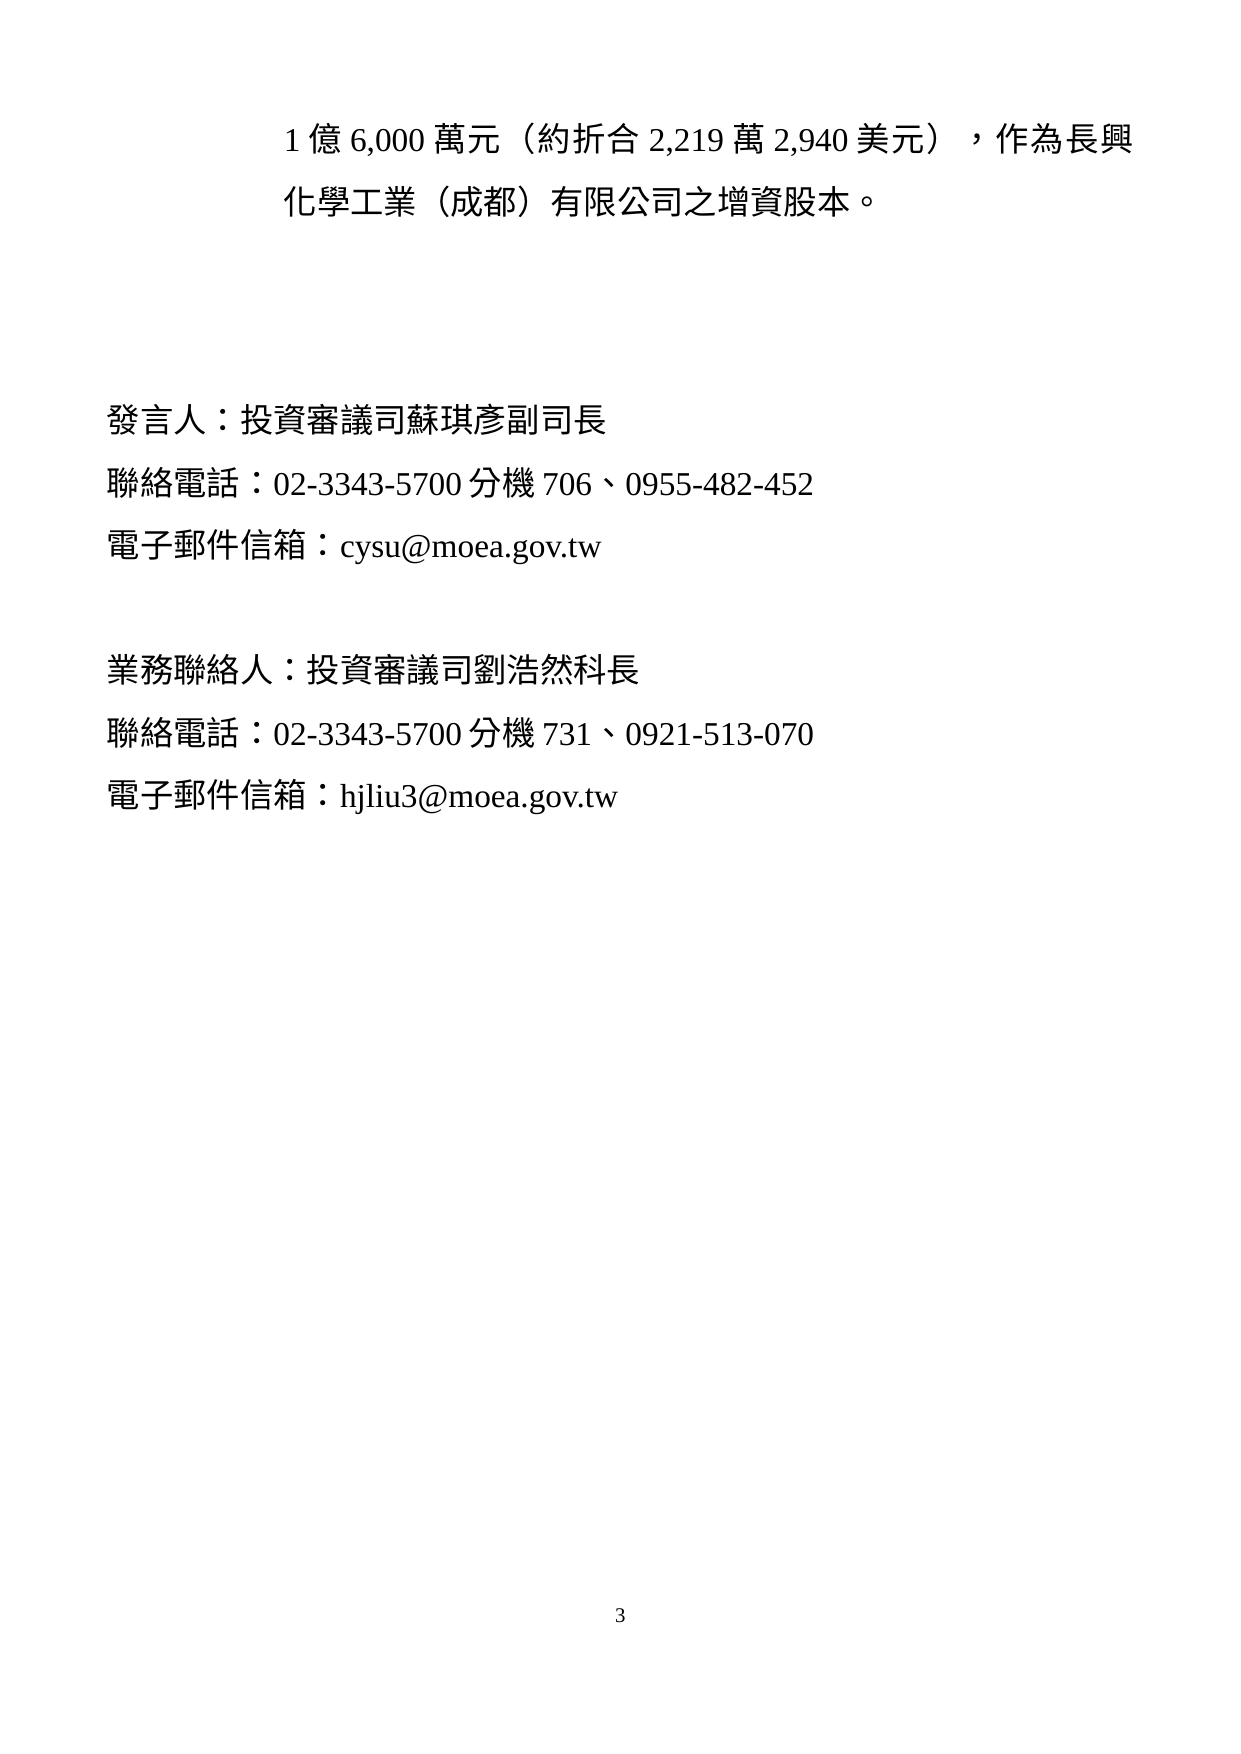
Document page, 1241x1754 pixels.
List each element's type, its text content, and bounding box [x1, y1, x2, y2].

text 業務聯絡人：投資審議司劉浩然科長 [106, 627, 1134, 689]
text 聯絡電話：02-3343-5700分機731、0921-513-070 [106, 689, 1134, 752]
text 電子郵件信箱：hjliu3@moea.gov.tw [106, 752, 1134, 814]
text 1億6,000萬元（約折合2,219萬2,940美元），作為長興化學工業（成都）有限公司之增資股本。 [283, 96, 1134, 221]
text 發言人：投資審議司蘇琪彥副司長 [106, 377, 1134, 439]
text 電子郵件信箱：cysu@moea.gov.tw [106, 502, 1134, 564]
text 聯絡電話：02-3343-5700分機706、0955-482-452 [106, 439, 1134, 502]
